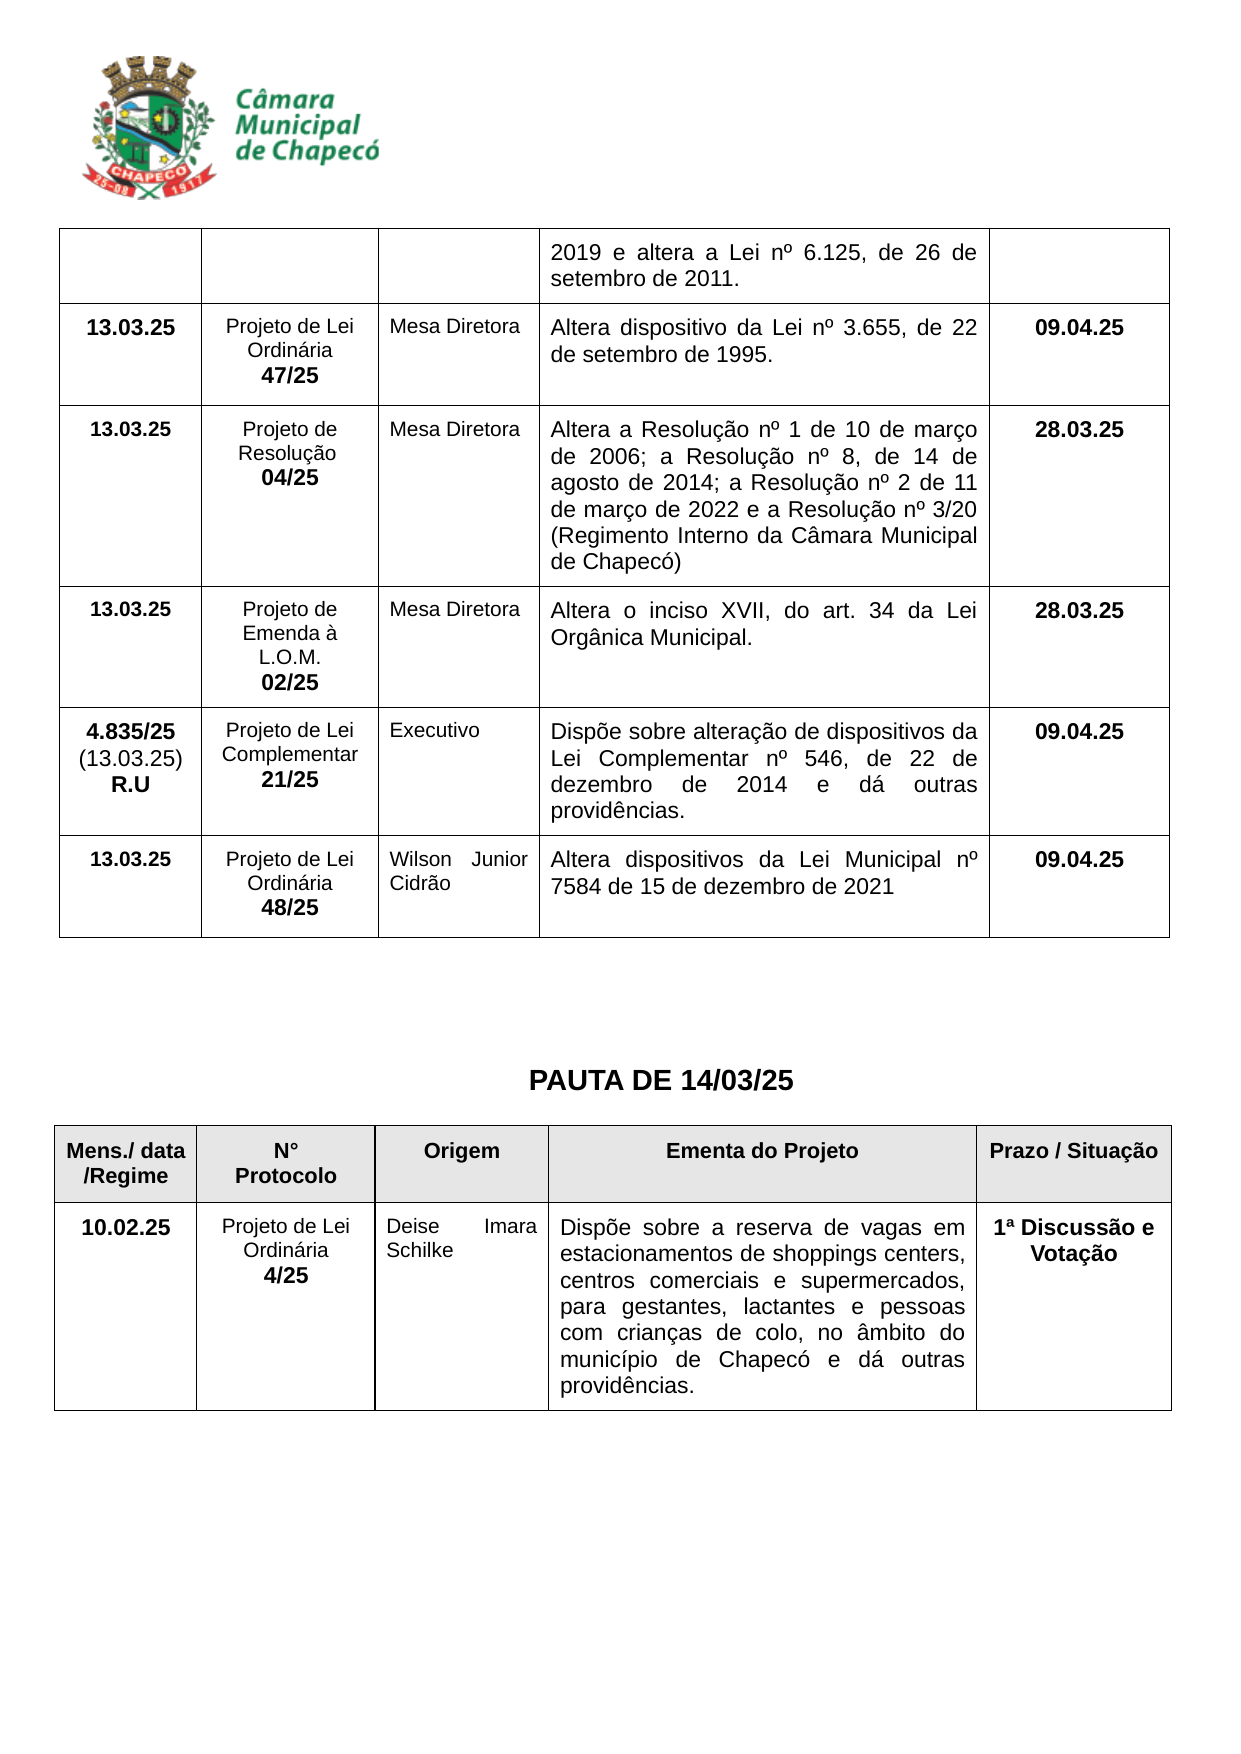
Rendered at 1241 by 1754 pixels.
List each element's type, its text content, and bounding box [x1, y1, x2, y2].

table_header Mens./ data /Regime [55, 1126, 196, 1202]
table_cell Altera o inciso XVII, do art. 34 da Lei Orgânica Municipal. [540, 587, 989, 707]
table_cell [379, 229, 539, 303]
table_cell 09.04.25 [990, 708, 1169, 835]
table_cell [990, 229, 1169, 303]
table_cell Executivo [379, 708, 539, 835]
table_cell 13.03.25 [60, 836, 201, 937]
subtitle PAUTA DE 14/03/25 [178, 1063, 1145, 1096]
table_cell Mesa Diretora [379, 304, 539, 405]
table_cell Projeto de Lei Ordinária 48/25 [202, 836, 378, 937]
table_cell 13.03.25 [60, 304, 201, 405]
picture [81, 56, 379, 200]
table_cell 4.835/25 (13.03.25) R.U [60, 708, 201, 835]
table_cell 13.03.25 [60, 587, 201, 707]
table_header Prazo / Situação [977, 1126, 1171, 1202]
table_cell Deise Imara Schilke [376, 1203, 548, 1410]
table_cell 28.03.25 [990, 406, 1169, 586]
table_cell Dispõe sobre alteração de dispositivos da Lei Complementar nº 546, de 22 de dezembro de 2014 e dá outras providências. [540, 708, 989, 835]
table_cell Projeto de Emenda à L.O.M. 02/25 [202, 587, 378, 707]
table_cell Projeto de Lei Complementar 21/25 [202, 708, 378, 835]
table_cell [60, 229, 201, 303]
table_cell Projeto de Lei Ordinária 4/25 [197, 1203, 374, 1410]
table_cell Mesa Diretora [379, 406, 539, 586]
table_cell Altera dispositivo da Lei nº 3.655, de 22 de setembro de 1995. [540, 304, 989, 405]
table_cell 13.03.25 [60, 406, 201, 586]
table_cell Wilson Junior Cidrão [379, 836, 539, 937]
table_cell 10.02.25 [55, 1203, 196, 1410]
table_cell Projeto de Resolução 04/25 [202, 406, 378, 586]
table_cell 2019 e altera a Lei nº 6.125, de 26 de setembro de 2011. [540, 229, 989, 303]
table_cell Altera dispositivos da Lei Municipal nº 7584 de 15 de dezembro de 2021 [540, 836, 989, 937]
table_header Ementa do Projeto [549, 1126, 976, 1202]
table_cell Mesa Diretora [379, 587, 539, 707]
table_header Origem [376, 1126, 548, 1202]
table_cell [202, 229, 378, 303]
table_cell Altera a Resolução nº 1 de 10 de março de 2006; a Resolução nº 8, de 14 de agosto de 2014; a Resolução nº 2 de 11 de março de 2022 e a Resolução nº 3/20 (Regimento Interno da Câmara Municipal de Chapecó) [540, 406, 989, 586]
table_cell 09.04.25 [990, 304, 1169, 405]
table_cell Projeto de Lei Ordinária 47/25 [202, 304, 378, 405]
table_cell 09.04.25 [990, 836, 1169, 937]
table_cell Dispõe sobre a reserva de vagas em estacionamentos de shoppings centers, centros comerciais e supermercados, para gestantes, lactantes e pessoas com crianças de colo, no âmbito do município de Chapecó e dá outras providências. [549, 1203, 976, 1410]
table_header N° Protocolo [197, 1126, 374, 1202]
table_cell 1ª Discussão e Votação [977, 1203, 1171, 1410]
table_cell 28.03.25 [990, 587, 1169, 707]
